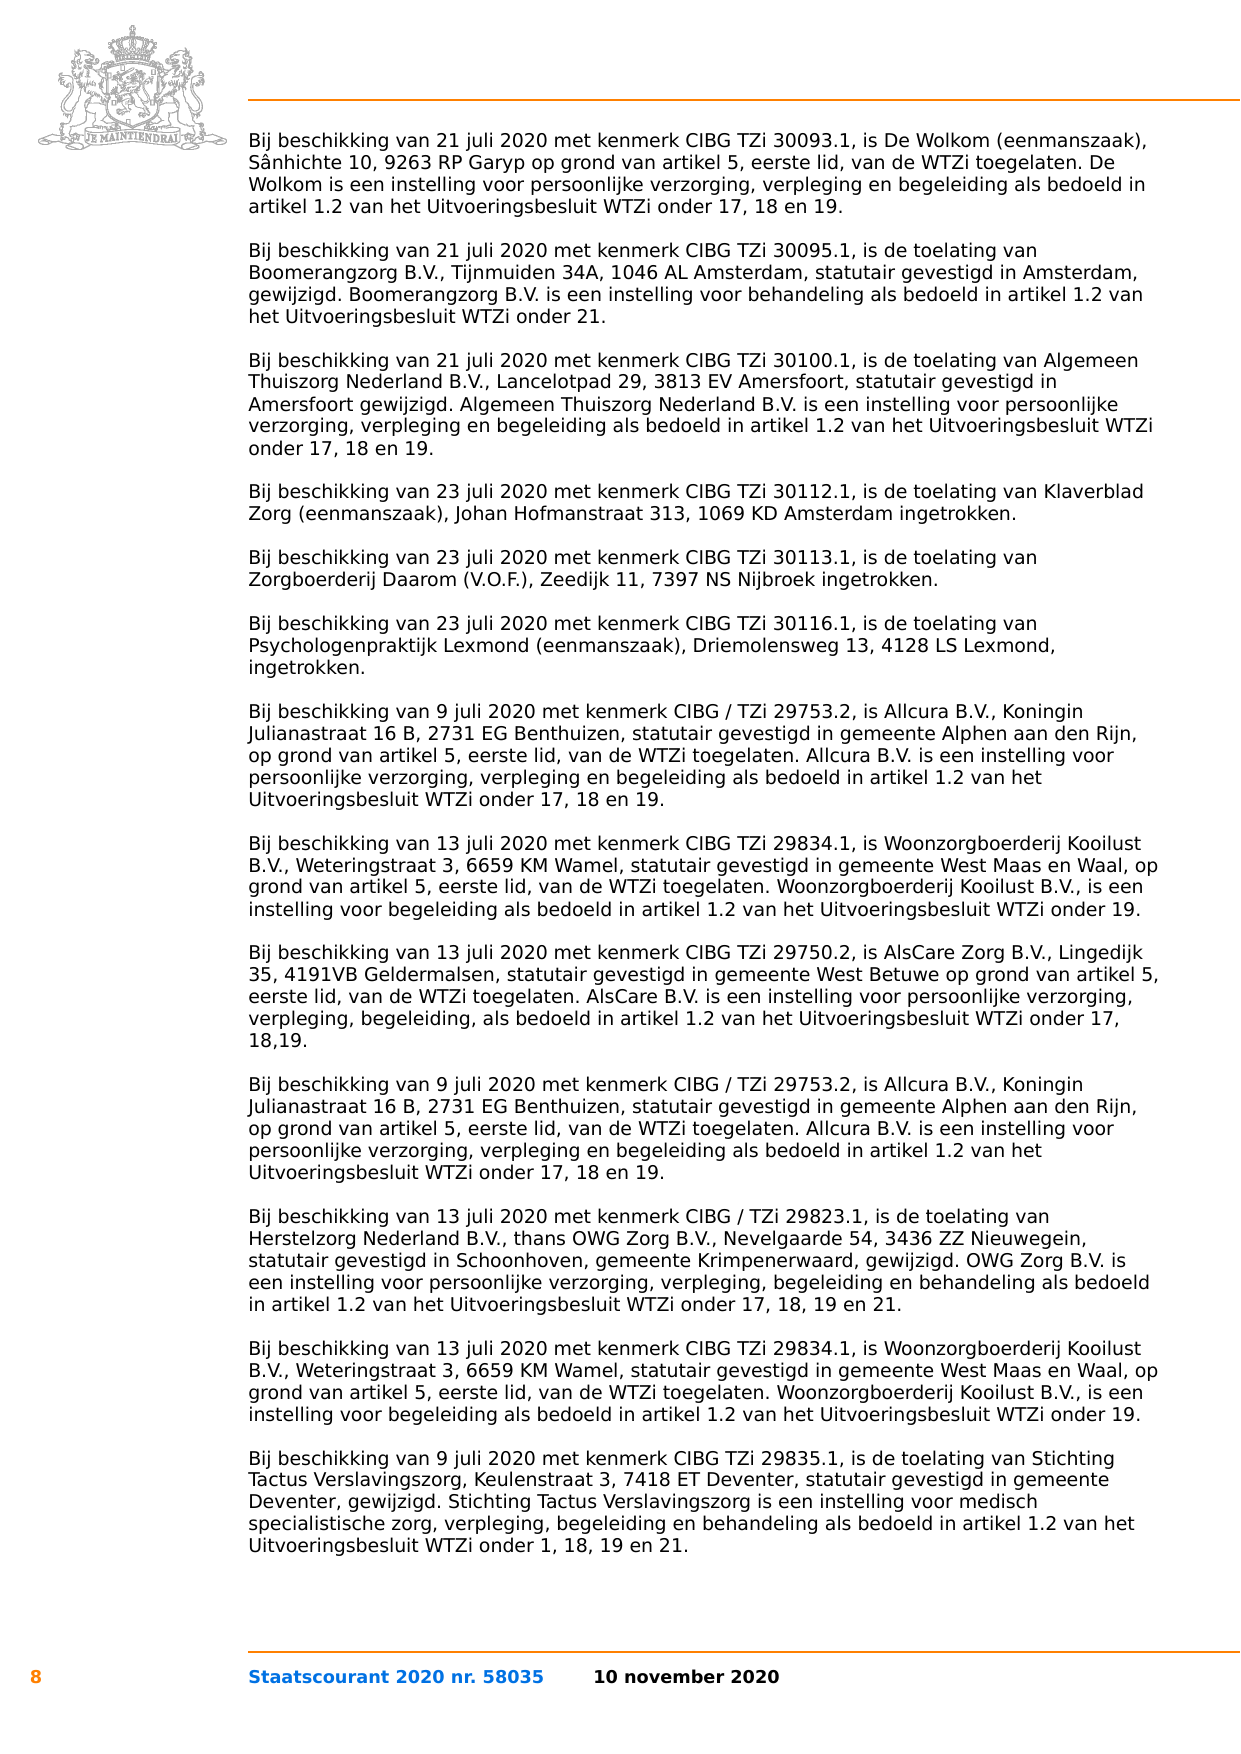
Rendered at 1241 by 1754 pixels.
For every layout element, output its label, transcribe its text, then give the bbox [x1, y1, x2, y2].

text Bij beschikking van 13 juli 2020 met kenmerk CIBG TZi 29834.1, is Woonzorgboerderij Kooilust B.V., Weteringstraat 3, 6659 KM Wamel, statutair gevestigd in gemeente West Maas en Waal, op grond van artikel 5, eerste lid, van de WTZi toegelaten. Woonzorgboerderij Kooilust B.V., is een instelling voor begeleiding als bedoeld in artikel 1.2 van het Uitvoeringsbesluit WTZi onder 19. [248, 832, 1163, 920]
text Bij beschikking van 9 juli 2020 met kenmerk CIBG / TZi 29753.2, is Allcura B.V., Koningin Julianastraat 16 B, 2731 EG Benthuizen, statutair gevestigd in gemeente Alphen aan den Rijn, op grond van artikel 5, eerste lid, van de WTZi toegelaten. Allcura B.V. is een instelling voor persoonlijke verzorging, verpleging en begeleiding als bedoeld in artikel 1.2 van het Uitvoeringsbesluit WTZi onder 17, 18 en 19. [248, 701, 1163, 811]
text Bij beschikking van 21 juli 2020 met kenmerk CIBG TZi 30100.1, is de toelating van Algemeen Thuiszorg Nederland B.V., Lancelotpad 29, 3813 EV Amersfoort, statutair gevestigd in Amersfoort gewijzigd. Algemeen Thuiszorg Nederland B.V. is een instelling voor persoonlijke verzorging, verpleging en begeleiding als bedoeld in artikel 1.2 van het Uitvoeringsbesluit WTZi onder 17, 18 en 19. [248, 349, 1163, 459]
text Bij beschikking van 13 juli 2020 met kenmerk CIBG TZi 29750.2, is AlsCare Zorg B.V., Lingedijk 35, 4191VB Geldermalsen, statutair gevestigd in gemeente West Betuwe op grond van artikel 5, eerste lid, van de WTZi toegelaten. AlsCare B.V. is een instelling voor persoonlijke verzorging, verpleging, begeleiding, als bedoeld in artikel 1.2 van het Uitvoeringsbesluit WTZi onder 17, 18,19. [248, 942, 1163, 1052]
text Bij beschikking van 9 juli 2020 met kenmerk CIBG TZi 29835.1, is de toelating van Stichting Tactus Verslavingszorg, Keulenstraat 3, 7418 ET Deventer, statutair gevestigd in gemeente Deventer, gewijzigd. Stichting Tactus Verslavingszorg is een instelling voor medisch specialistische zorg, verpleging, begeleiding en behandeling als bedoeld in artikel 1.2 van het Uitvoeringsbesluit WTZi onder 1, 18, 19 en 21. [248, 1447, 1163, 1557]
text Bij beschikking van 23 juli 2020 met kenmerk CIBG TZi 30116.1, is de toelating van Psychologenpraktijk Lexmond (eenmanszaak), Driemolensweg 13, 4128 LS Lexmond, ingetrokken. [248, 613, 1163, 679]
text Bij beschikking van 13 juli 2020 met kenmerk CIBG TZi 29834.1, is Woonzorgboerderij Kooilust B.V., Weteringstraat 3, 6659 KM Wamel, statutair gevestigd in gemeente West Maas en Waal, op grond van artikel 5, eerste lid, van de WTZi toegelaten. Woonzorgboerderij Kooilust B.V., is een instelling voor begeleiding als bedoeld in artikel 1.2 van het Uitvoeringsbesluit WTZi onder 19. [248, 1338, 1163, 1426]
text Bij beschikking van 13 juli 2020 met kenmerk CIBG / TZi 29823.1, is de toelating van Herstelzorg Nederland B.V., thans OWG Zorg B.V., Nevelgaarde 54, 3436 ZZ Nieuwegein, statutair gevestigd in Schoonhoven, gemeente Krimpenerwaard, gewijzigd. OWG Zorg B.V. is een instelling voor persoonlijke verzorging, verpleging, begeleiding en behandeling als bedoeld in artikel 1.2 van het Uitvoeringsbesluit WTZi onder 17, 18, 19 en 21. [248, 1206, 1163, 1316]
text Bij beschikking van 21 juli 2020 met kenmerk CIBG TZi 30093.1, is De Wolkom (eenmanszaak), Sânhichte 10, 9263 RP Garyp op grond van artikel 5, eerste lid, van de WTZi toegelaten. De Wolkom is een instelling voor persoonlijke verzorging, verpleging en begeleiding als bedoeld in artikel 1.2 van het Uitvoeringsbesluit WTZi onder 17, 18 en 19. [248, 130, 1163, 218]
text Bij beschikking van 23 juli 2020 met kenmerk CIBG TZi 30112.1, is de toelating van Klaverblad Zorg (eenmanszaak), Johan Hofmanstraat 313, 1069 KD Amsterdam ingetrokken. [248, 481, 1163, 525]
text Bij beschikking van 21 juli 2020 met kenmerk CIBG TZi 30095.1, is de toelating van Boomerangzorg B.V., Tijnmuiden 34A, 1046 AL Amsterdam, statutair gevestigd in Amsterdam, gewijzigd. Boomerangzorg B.V. is een instelling voor behandeling als bedoeld in artikel 1.2 van het Uitvoeringsbesluit WTZi onder 21. [248, 240, 1163, 328]
picture [38, 25, 227, 150]
text Bij beschikking van 23 juli 2020 met kenmerk CIBG TZi 30113.1, is de toelating van Zorgboerderij Daarom (V.O.F.), Zeedijk 11, 7397 NS Nijbroek ingetrokken. [248, 547, 1163, 591]
text Bij beschikking van 9 juli 2020 met kenmerk CIBG / TZi 29753.2, is Allcura B.V., Koningin Julianastraat 16 B, 2731 EG Benthuizen, statutair gevestigd in gemeente Alphen aan den Rijn, op grond van artikel 5, eerste lid, van de WTZi toegelaten. Allcura B.V. is een instelling voor persoonlijke verzorging, verpleging en begeleiding als bedoeld in artikel 1.2 van het Uitvoeringsbesluit WTZi onder 17, 18 en 19. [248, 1074, 1163, 1184]
